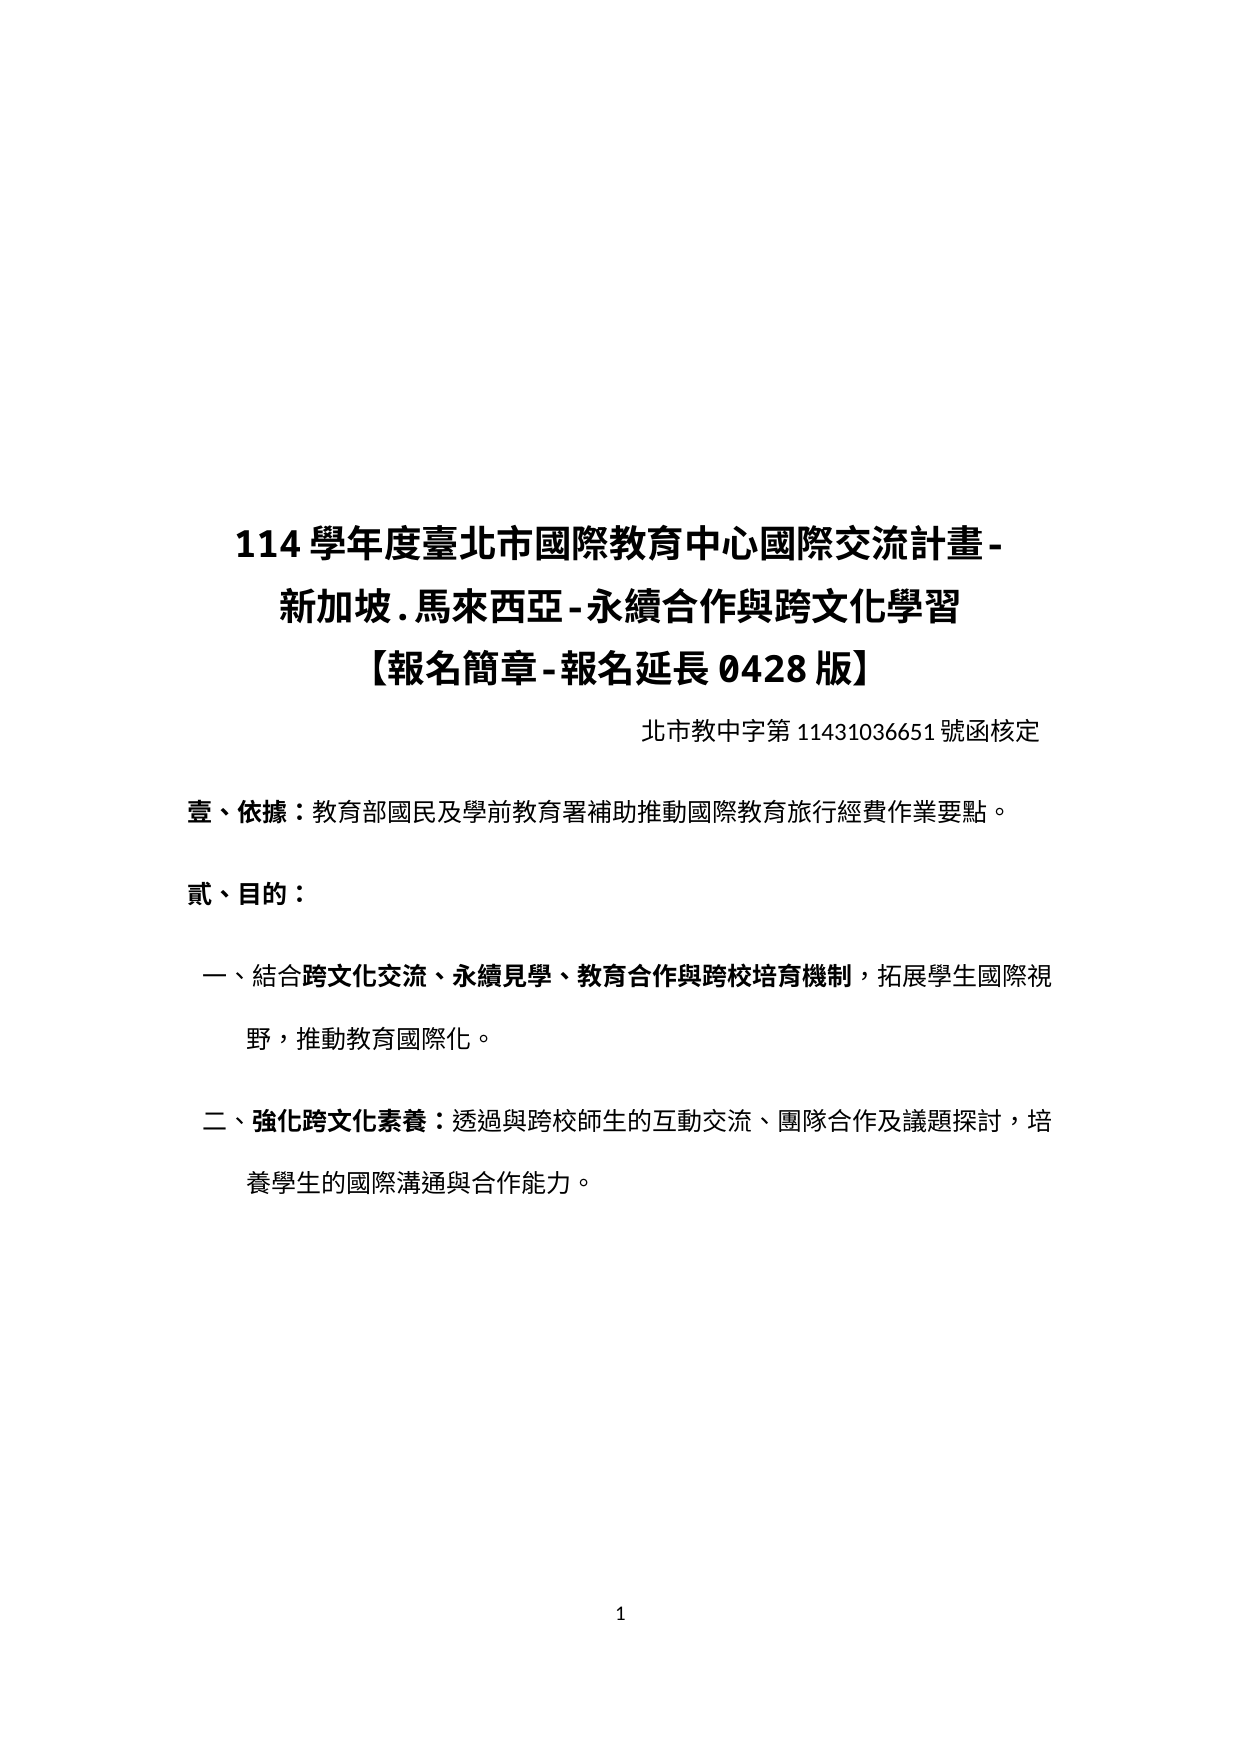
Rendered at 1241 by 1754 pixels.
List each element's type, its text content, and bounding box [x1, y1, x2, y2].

text 貳、目的： [187, 851, 1053, 914]
text 壹、依據：教育部國民及學前教育署補助推動國際教育旅行經費作業要點。 [187, 769, 1053, 832]
text 二、強化跨文化素養：透過與跨校師生的互動交流、團隊合作及議題探討，培養學生的國際溝通與合作能力。 [202, 1078, 1053, 1203]
text 一、結合跨文化交流、永續見學、教育合作與跨校培育機制，拓展學生國際視野，推動教育國際化。 [202, 933, 1053, 1058]
text 北市教中字第11431036651號函核定 [187, 687, 1053, 750]
text 【報名簡章-報名延長0428版】 [187, 625, 1053, 687]
text 114學年度臺北市國際教育中心國際交流計畫- [187, 500, 1053, 562]
text 新加坡․馬來西亞-永續合作與跨文化學習 [187, 562, 1053, 625]
